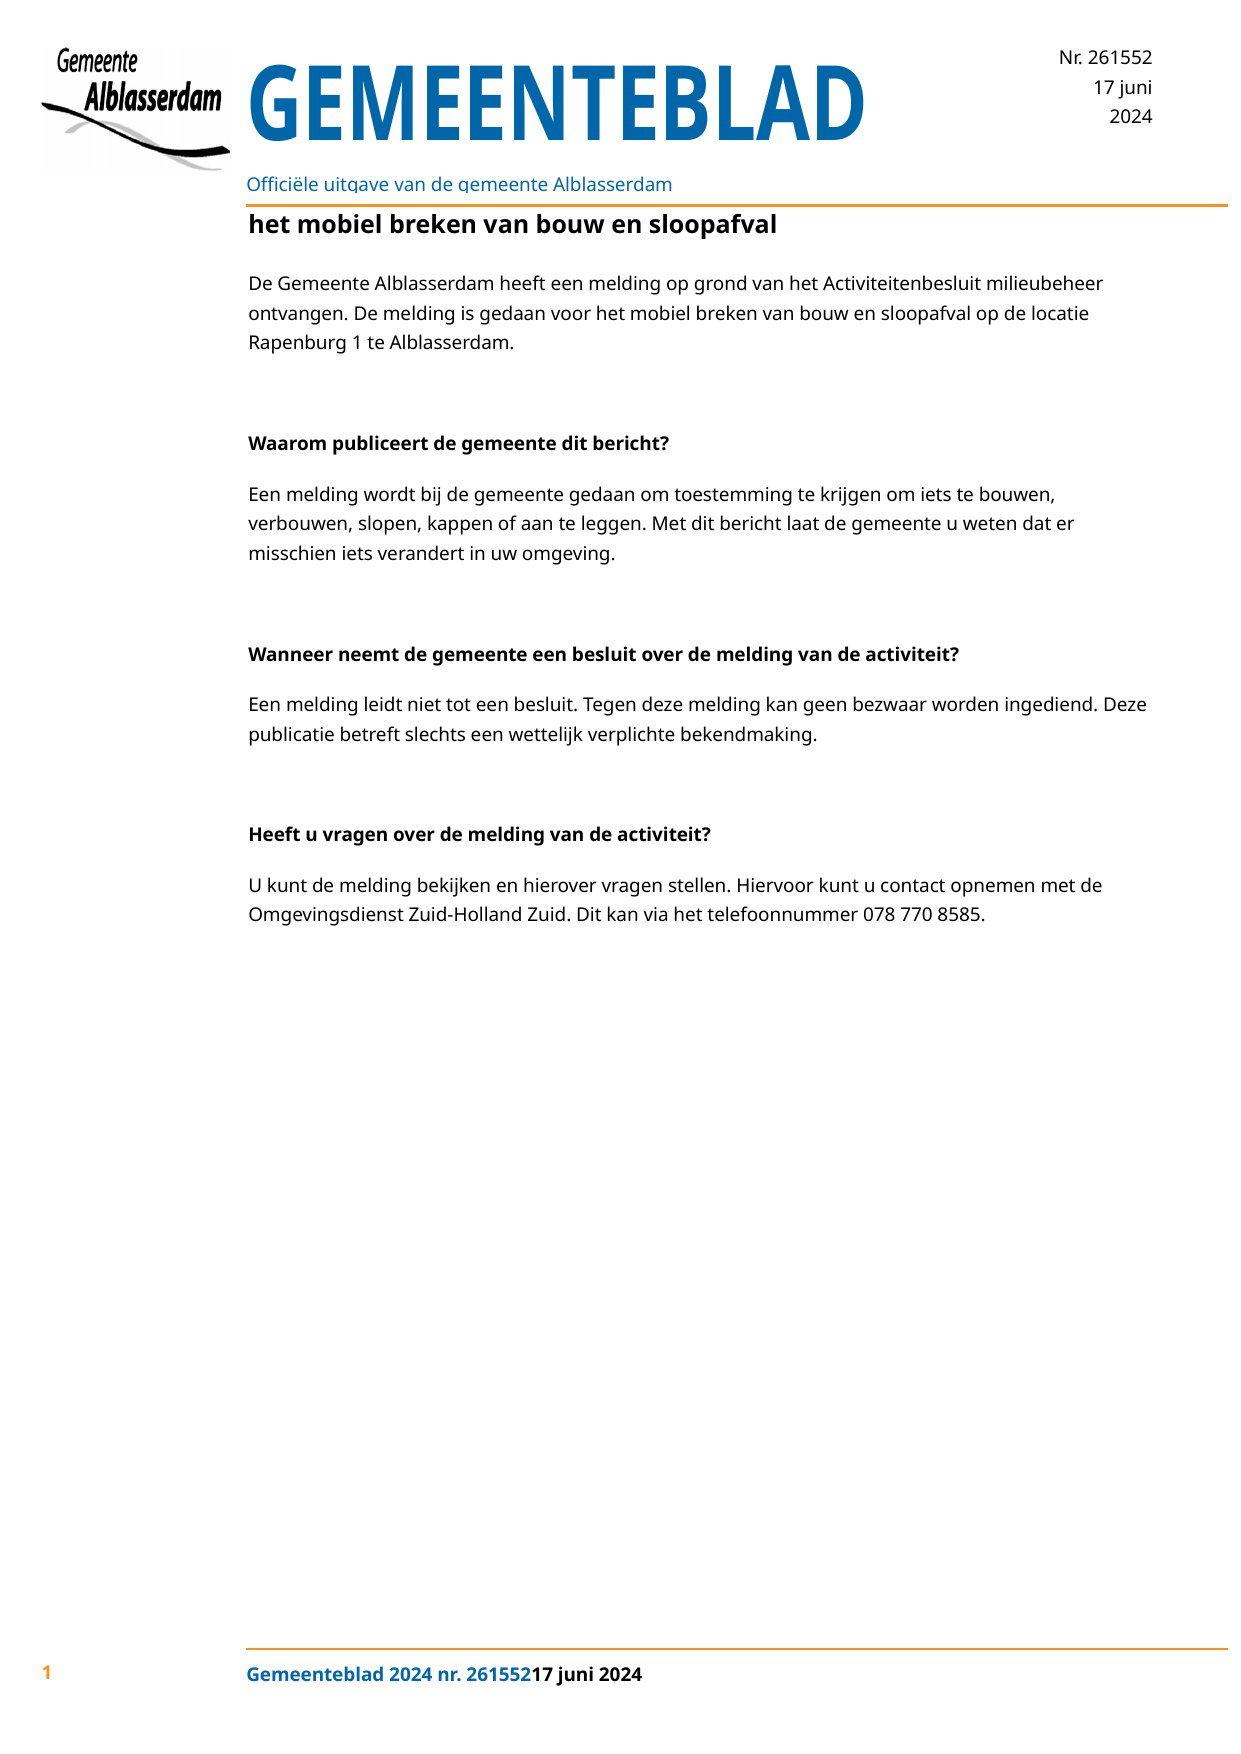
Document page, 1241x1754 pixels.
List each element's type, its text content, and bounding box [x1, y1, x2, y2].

text U kunt de melding bekijken en hierover vragen stellen. Hiervoor kunt u contact opnemen met de Omgevingsdienst Zuid-Holland Zuid. Dit kan via het telefoonnummer 078 770 8585. [248, 872, 1152, 927]
text De Gemeente Alblasserdam heeft een melding op grond van het Activiteitenbesluit milieubeheer ontvangen. De melding is gedaan voor het mobiel breken van bouw en sloopafval op de locatie Rapenburg 1 te Alblasserdam. [248, 270, 1152, 355]
text Heeft u vragen over de melding van de activiteit? [248, 822, 1152, 847]
picture [41, 47, 231, 172]
text Waarom publiceert de gemeente dit bericht? [248, 430, 1152, 456]
text Een melding leidt niet tot een besluit. Tegen deze melding kan geen bezwaar worden ingediend. Deze publicatie betreft slechts een wettelijk verplichte bekendmaking. [248, 691, 1152, 746]
text Een melding wordt bij de gemeente gedaan om toestemming te krijgen om iets te bouwen, verbouwen, slopen, kappen of aan te leggen. Met dit bericht laat de gemeente u weten dat er misschien iets verandert in uw omgeving. [248, 481, 1152, 566]
text het mobiel breken van bouw en sloopafval [248, 207, 1152, 241]
text Wanneer neemt de gemeente een besluit over de melding van de activiteit? [248, 641, 1152, 666]
